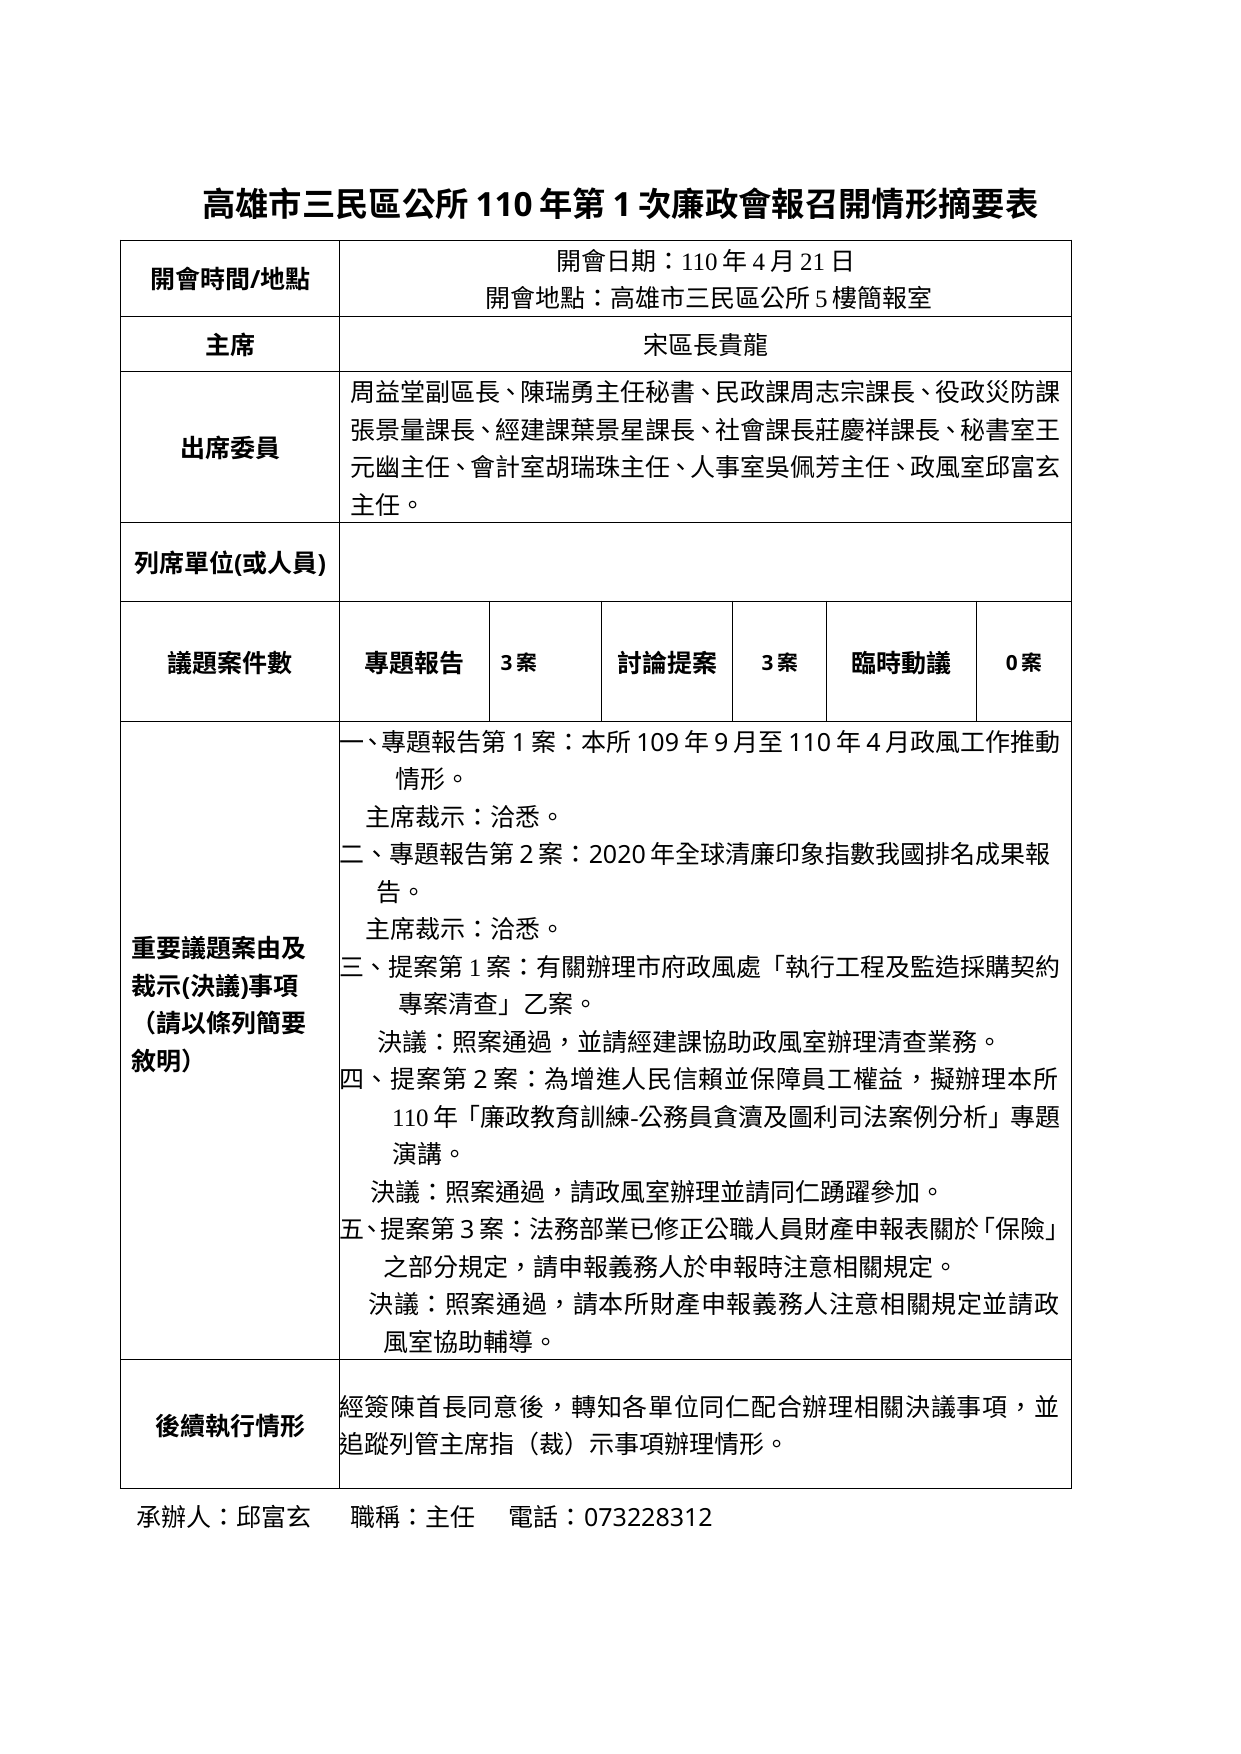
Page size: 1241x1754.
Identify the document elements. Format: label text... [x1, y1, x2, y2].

table_cell 3案 [490, 602, 601, 721]
table_cell 主席 [121, 317, 339, 371]
table_cell 討論提案 [602, 602, 732, 721]
table_cell 一、專題報告第1案：本所109年9月至110年4月政風工作推動情形。 主席裁示：洽悉。 二、專題報告第2案：2020年全球清廉印象指數我國排名成果報告。 主席裁示：洽悉。 三、提案第1案：有關辦理市府政風處「執行工程及監造採購契約專案清查」乙案。 決議：照案通過，並請經建課協助政風室辦理清查業務。 四、提案第2案：為增進人民信賴並保障員工權益，擬辦理本所110年「廉政教育訓練-公務員貪瀆及圖利司法案例分析」專題演講。 決議：照案通過，請政風室辦理並請同仁踴躍參加。 五、提案第3案：法務部業已修正公職人員財產申報表關於「保險」之部分規定，請申報義務人於申報時注意相關規定。 決議：照案通過，請本所財產申報義務人注意相關規定並請政風室協助輔導。 [340, 722, 1071, 1359]
table_cell 議題案件數 [121, 602, 339, 721]
table_cell 專題報告 [340, 602, 489, 721]
table_header 開會時間/地點 [121, 241, 339, 316]
table_cell 周益堂副區長、陳瑞勇主任秘書、民政課周志宗課長、役政災防課張景量課長、經建課葉景星課長、社會課長莊慶祥課長、秘書室王元幽主任、會計室胡瑞珠主任、人事室吳佩芳主任、政風室邱富玄主任。 [340, 372, 1071, 522]
table_cell 3案 [733, 602, 826, 721]
table_header 開會日期：110年4月21日 開會地點：高雄市三民區公所5樓簡報室 [340, 241, 1071, 316]
table_cell [340, 523, 1071, 601]
table_cell 列席單位(或人員) [121, 523, 339, 601]
table_cell 後續執行情形 [121, 1360, 339, 1488]
text 高雄市三民區公所110年第1次廉政會報召開情形摘要表 [177, 164, 1063, 239]
table_cell 重要議題案由及裁示(決議)事項 （請以條列簡要敘明） [121, 722, 339, 1359]
table_cell 出席委員 [121, 372, 339, 522]
table_cell 臨時動議 [827, 602, 976, 721]
table_cell 宋區長貴龍 [340, 317, 1071, 371]
table_cell 經簽陳首長同意後，轉知各單位同仁配合辦理相關決議事項，並追蹤列管主席指（裁）示事項辦理情形。 [340, 1360, 1071, 1488]
text 承辦人：邱富玄 職稱：主任 電話：073228312 [136, 1498, 1062, 1534]
table_cell 0案 [977, 602, 1071, 721]
